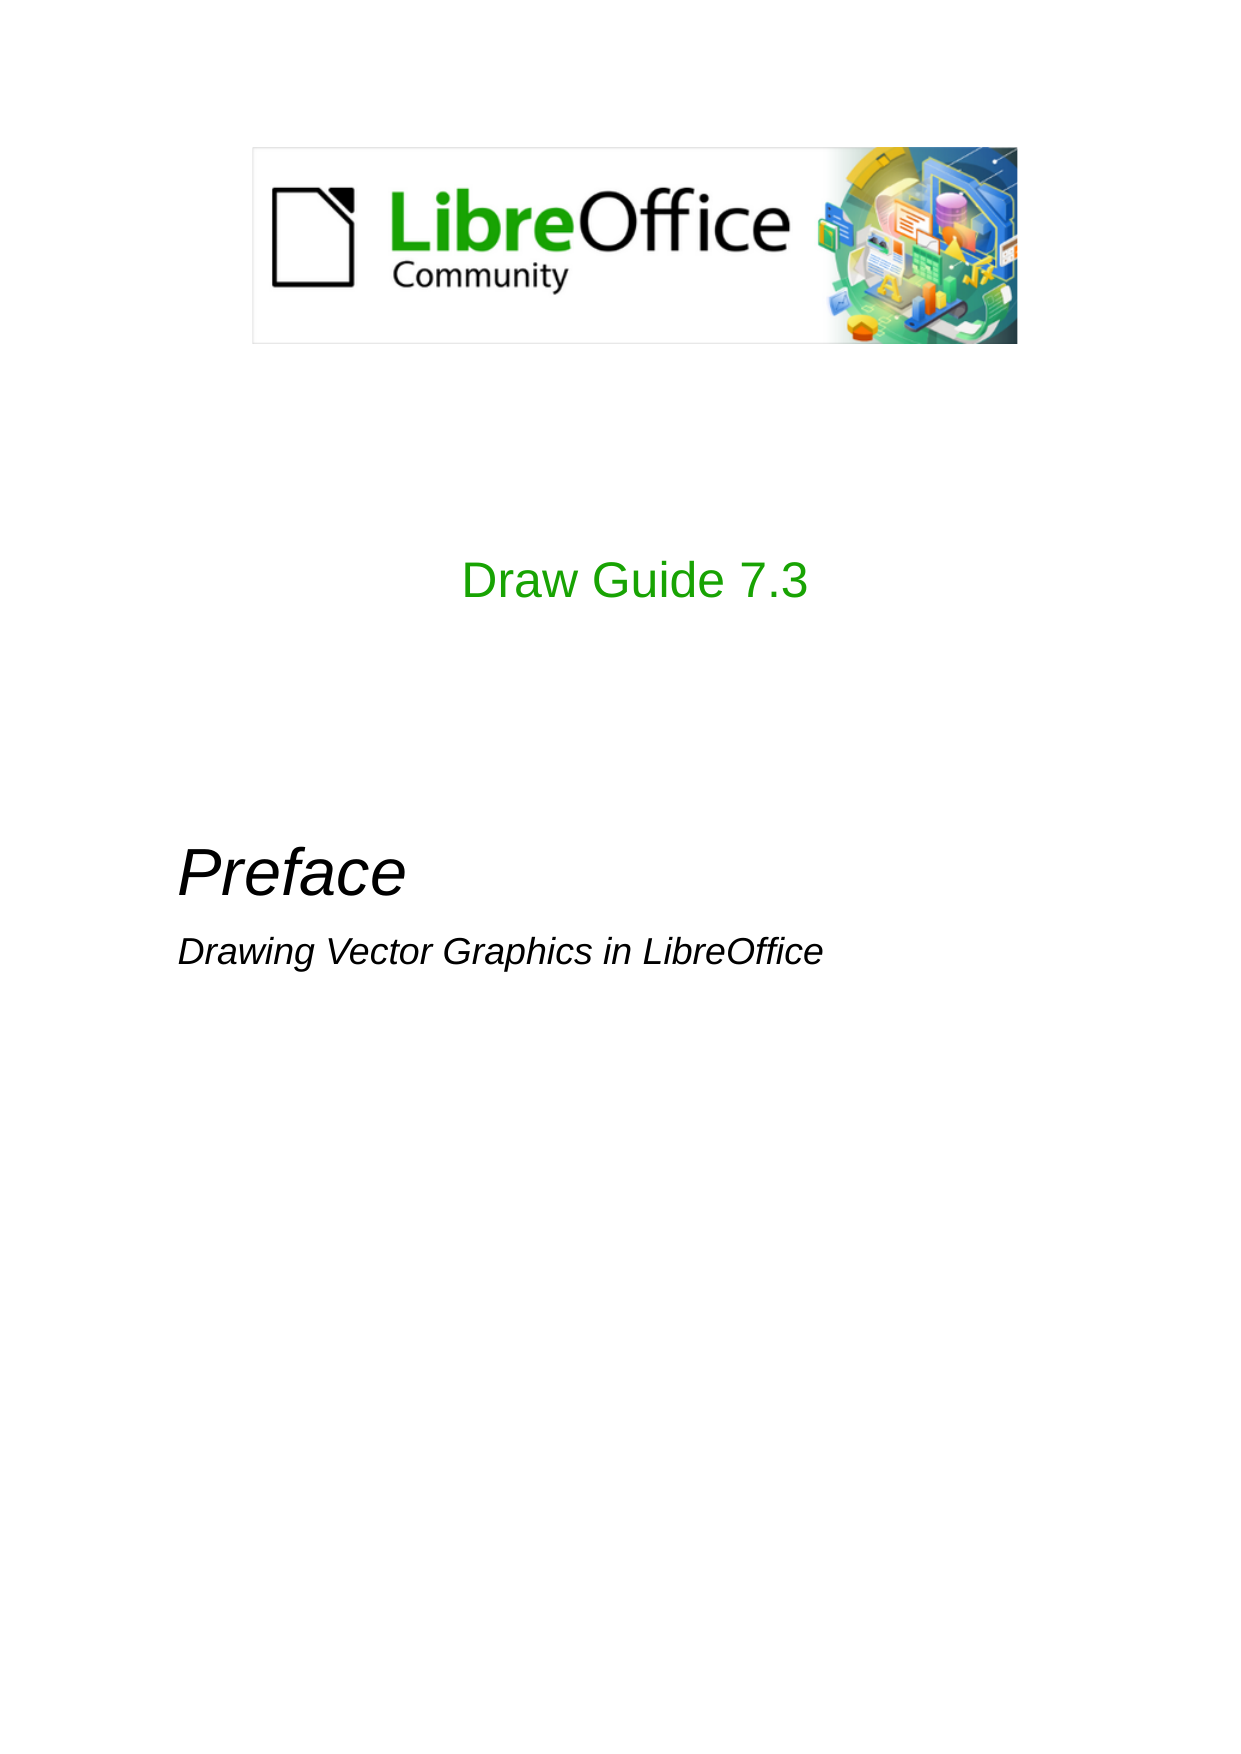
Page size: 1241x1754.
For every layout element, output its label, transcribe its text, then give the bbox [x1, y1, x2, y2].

text Draw Guide 7.3 [177, 550, 1093, 608]
title Preface [177, 833, 1093, 909]
subtitle Drawing Vector Graphics in LibreOffice [177, 929, 1093, 972]
picture [252, 147, 1018, 344]
